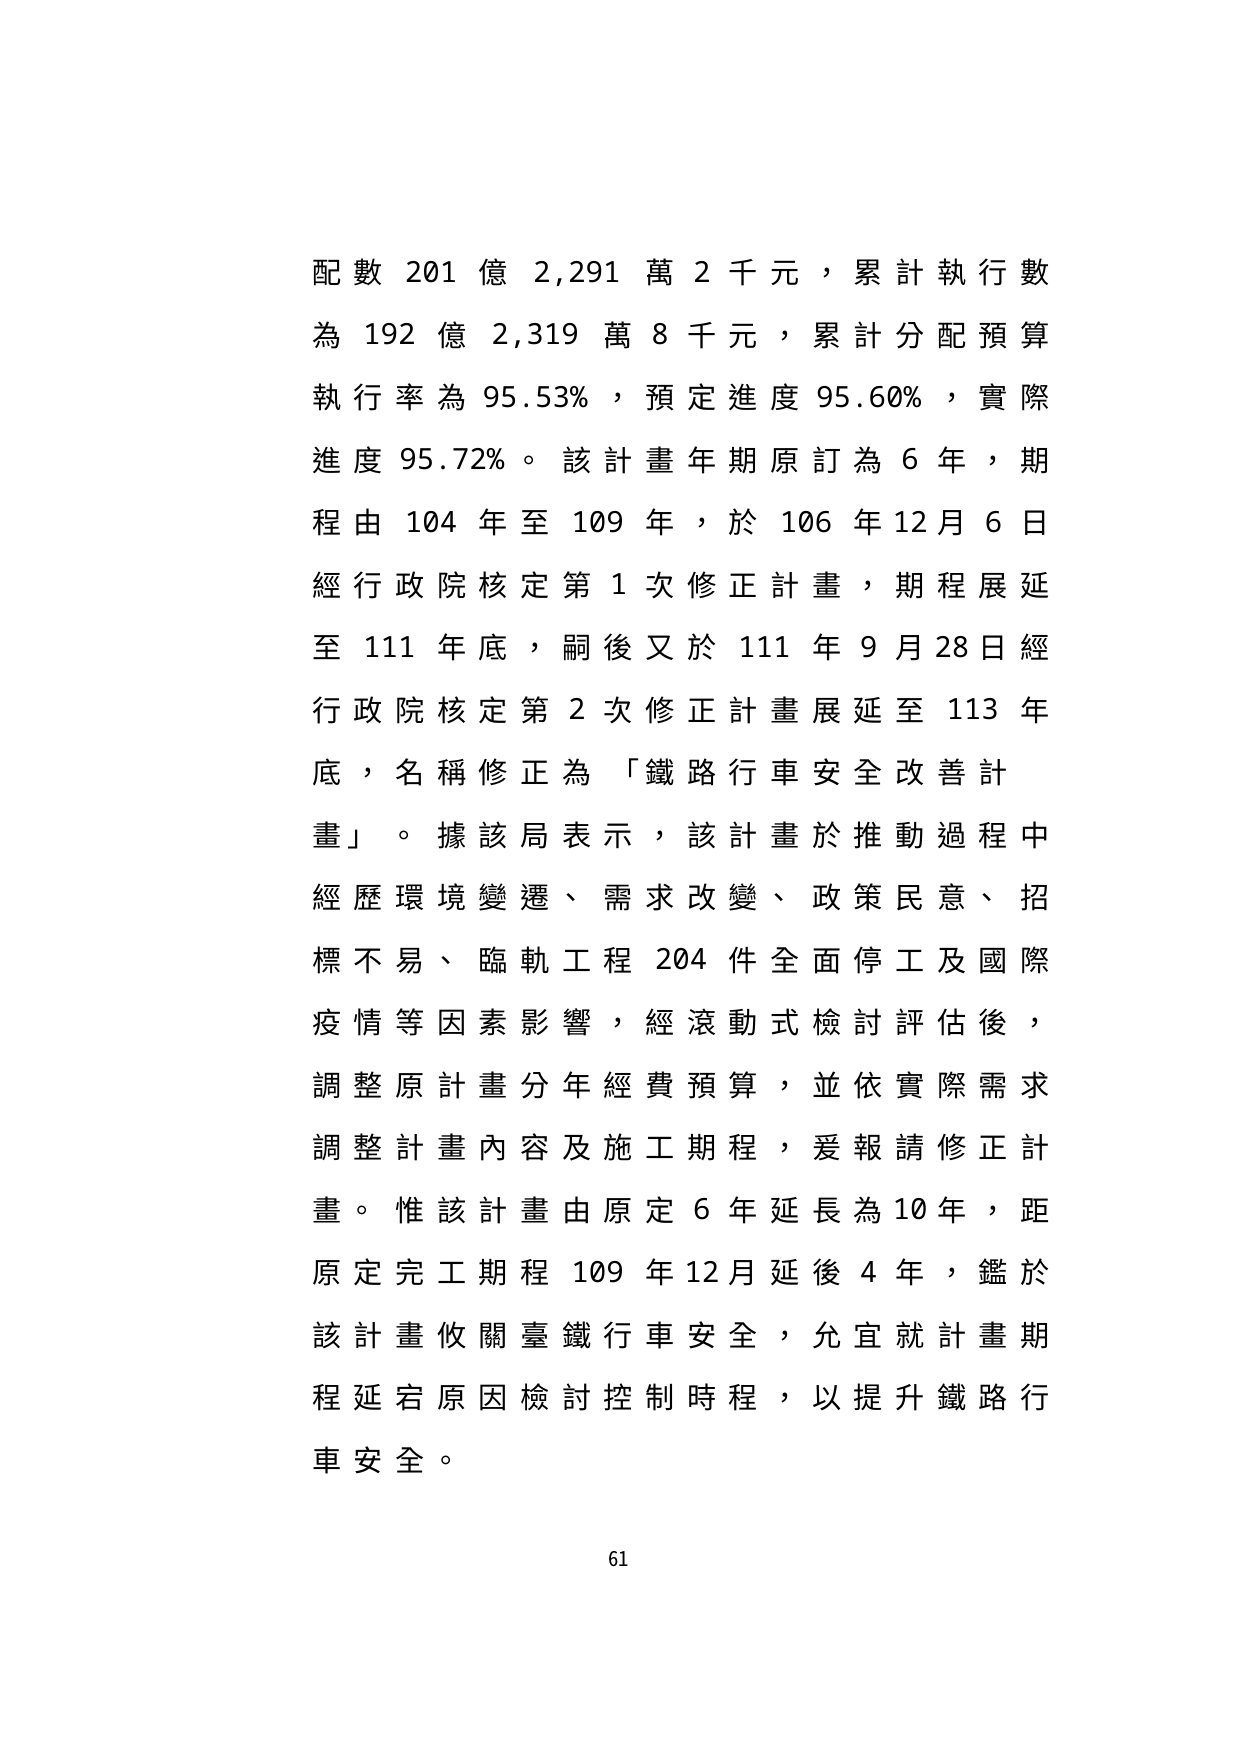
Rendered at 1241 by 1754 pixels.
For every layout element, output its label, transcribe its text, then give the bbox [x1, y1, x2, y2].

text 配數201億2,291萬2千元，累計執行數為192億2,319萬8千元，累計分配預算執行率為95.53%，預定進度95.60%，實際進度95.72%。該計畫年期原訂為6年，期程由104年至109年，於106年12月6日經行政院核定第1次修正計畫，期程展延至111年底，嗣後又於111年9月28日經行政院核定第2次修正計畫展延至113年底，名稱修正為「鐵路行車安全改善計畫」。據該局表示，該計畫於推動過程中經歷環境變遷、需求改變、政策民意、招標不易、臨軌工程204件全面停工及國際疫情等因素影響，經滾動式檢討評估後，調整原計畫分年經費預算，並依實際需求調整計畫內容及施工期程，爰報請修正計畫。惟該計畫由原定6年延長為10年，距原定完工期程109年12月延後4年，鑑於該計畫攸關臺鐵行車安全，允宜就計畫期程延宕原因檢討控制時程，以提升鐵路行車安全。 [269, 229, 1056, 1479]
